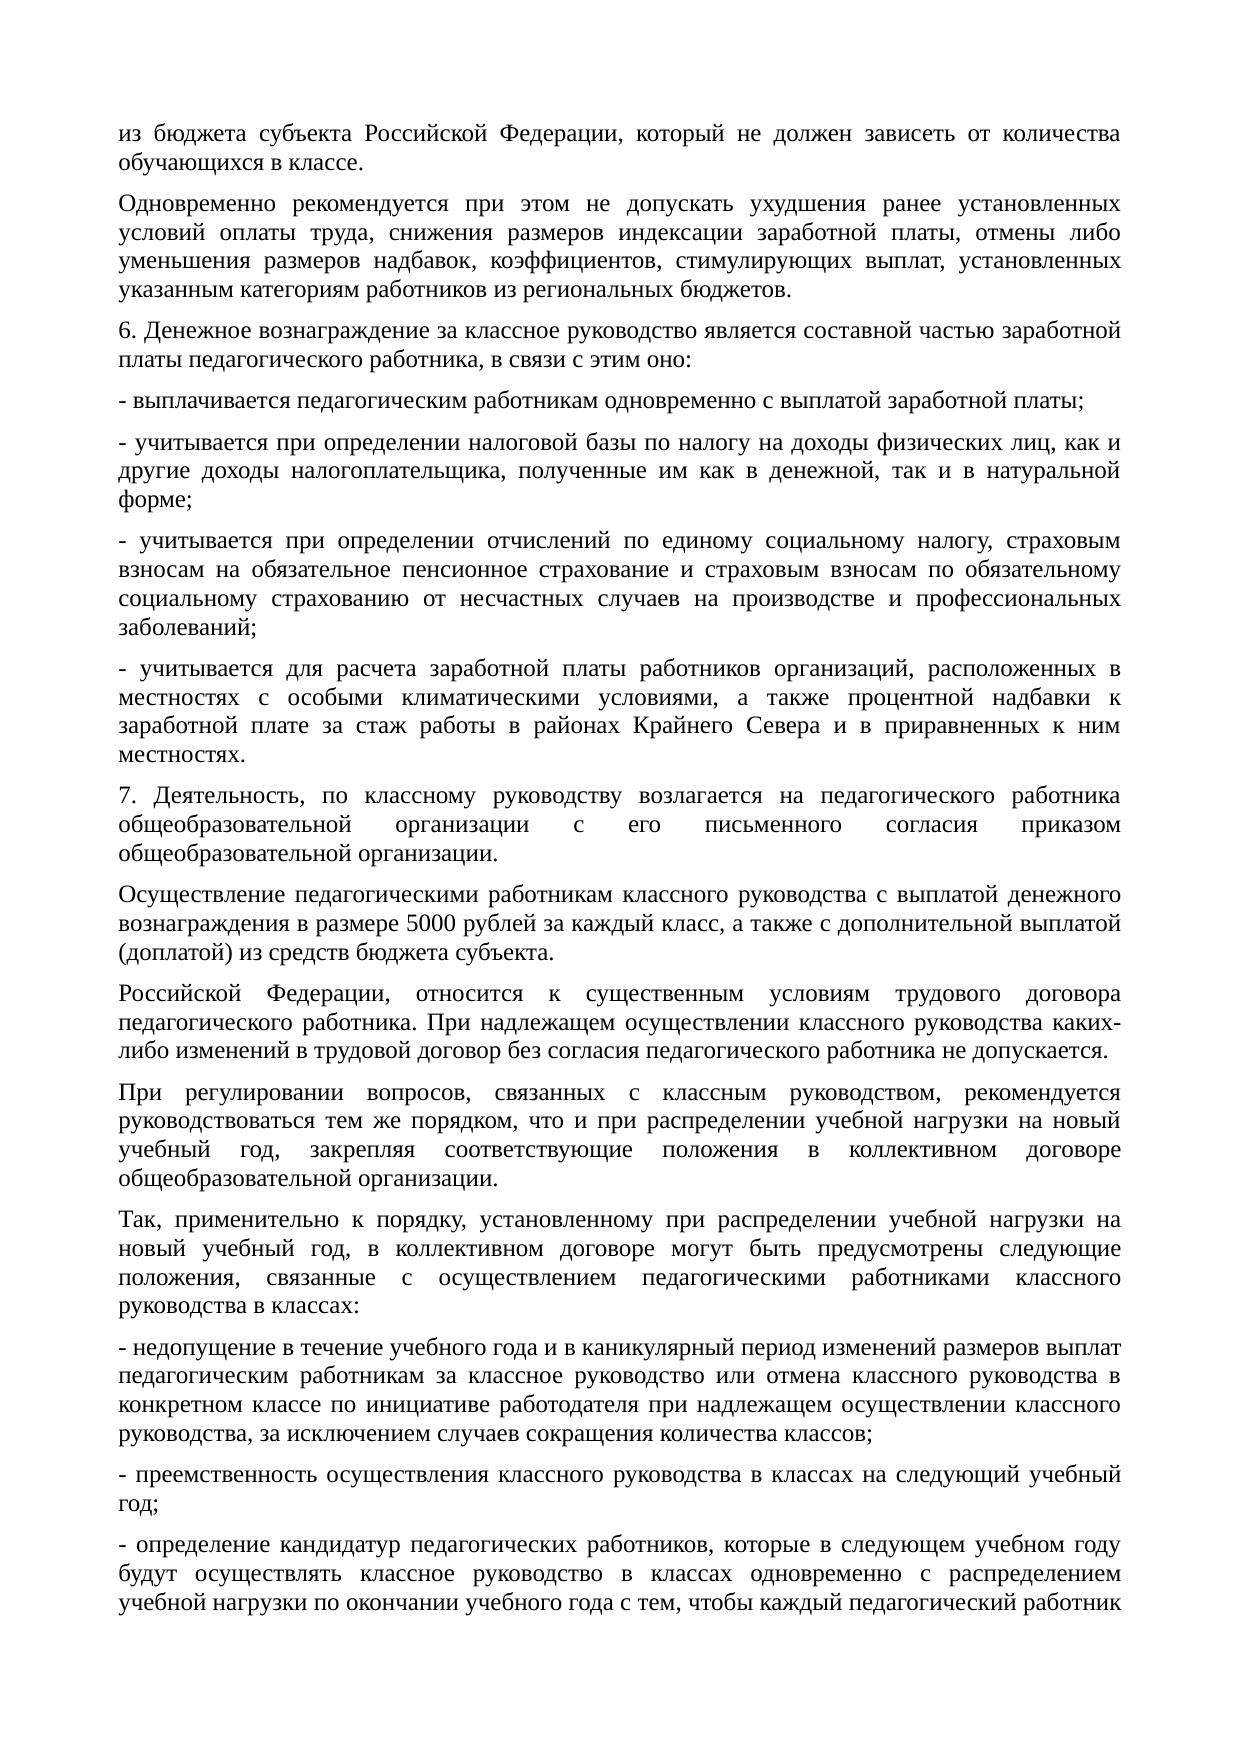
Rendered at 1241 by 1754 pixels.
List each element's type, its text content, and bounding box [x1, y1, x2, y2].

text - преемственность осуществления классного руководства в классах на следующий учебный год; [118, 1459, 1122, 1517]
text - выплачивается педагогическим работникам одновременно с выплатой заработной платы; [118, 386, 1122, 414]
text - недопущение в течение учебного года и в каникулярный период изменений размеров выплат педагогическим работникам за классное руководство или отмена классного руководства в конкретном классе по инициативе работодателя при надлежащем осуществлении классного руководства, за исключением случаев сокращения количества классов; [118, 1332, 1122, 1447]
text Российской Федерации, относится к существенным условиям трудового договора педагогического работника. При надлежащем осуществлении классного руководства каких-либо изменений в трудовой договор без согласия педагогического работника не допускается. [118, 978, 1122, 1064]
text - учитывается для расчета заработной платы работников организаций, расположенных в местностях с особыми климатическими условиями, а также процентной надбавки к заработной плате за стаж работы в районах Крайнего Севера и в приравненных к ним местностях. [118, 653, 1122, 768]
text из бюджета субъекта Российской Федерации, который не должен зависеть от количества обучающихся в классе. [118, 118, 1122, 176]
text При регулировании вопросов, связанных с классным руководством, рекомендуется руководствоваться тем же порядком, что и при распределении учебной нагрузки на новый учебный год, закрепляя соответствующие положения в коллективном договоре общеобразовательной организации. [118, 1077, 1122, 1192]
text - учитывается при определении налоговой базы по налогу на доходы физических лиц, как и другие доходы налогоплательщика, полученные им как в денежной, так и в натуральной форме; [118, 427, 1122, 513]
text Так, применительно к порядку, установленному при распределении учебной нагрузки на новый учебный год, в коллективном договоре могут быть предусмотрены следующие положения, связанные с осуществлением педагогическими работниками классного руководства в классах: [118, 1204, 1122, 1319]
text - учитывается при определении отчислений по единому социальному налогу, страховым взносам на обязательное пенсионное страхование и страховым взносам по обязательному социальному страхованию от несчастных случаев на производстве и профессиональных заболеваний; [118, 526, 1122, 641]
text 6. Денежное вознаграждение за классное руководство является составной частью заработной платы педагогического работника, в связи с этим оно: [118, 316, 1122, 373]
text - определение кандидатур педагогических работников, которые в следующем учебном году будут осуществлять классное руководство в классах одновременно с распределением учебной нагрузки по окончании учебного года с тем, чтобы каждый педагогический работник [118, 1529, 1122, 1616]
text Одновременно рекомендуется при этом не допускать ухудшения ранее установленных условий оплаты труда, снижения размеров индексации заработной платы, отмены либо уменьшения размеров надбавок, коэффициентов, стимулирующих выплат, установленных указанным категориям работников из региональных бюджетов. [118, 188, 1122, 303]
text 7. Деятельность, по классному руководству возлагается на педагогического работника общеобразовательной организации с его письменного согласия приказом общеобразовательной организации. [118, 781, 1122, 867]
text Осуществление педагогическими работникам классного руководства с выплатой денежного вознаграждения в размере 5000 рублей за каждый класс, а также с дополнительной выплатой (доплатой) из средств бюджета субъекта. [118, 879, 1122, 966]
